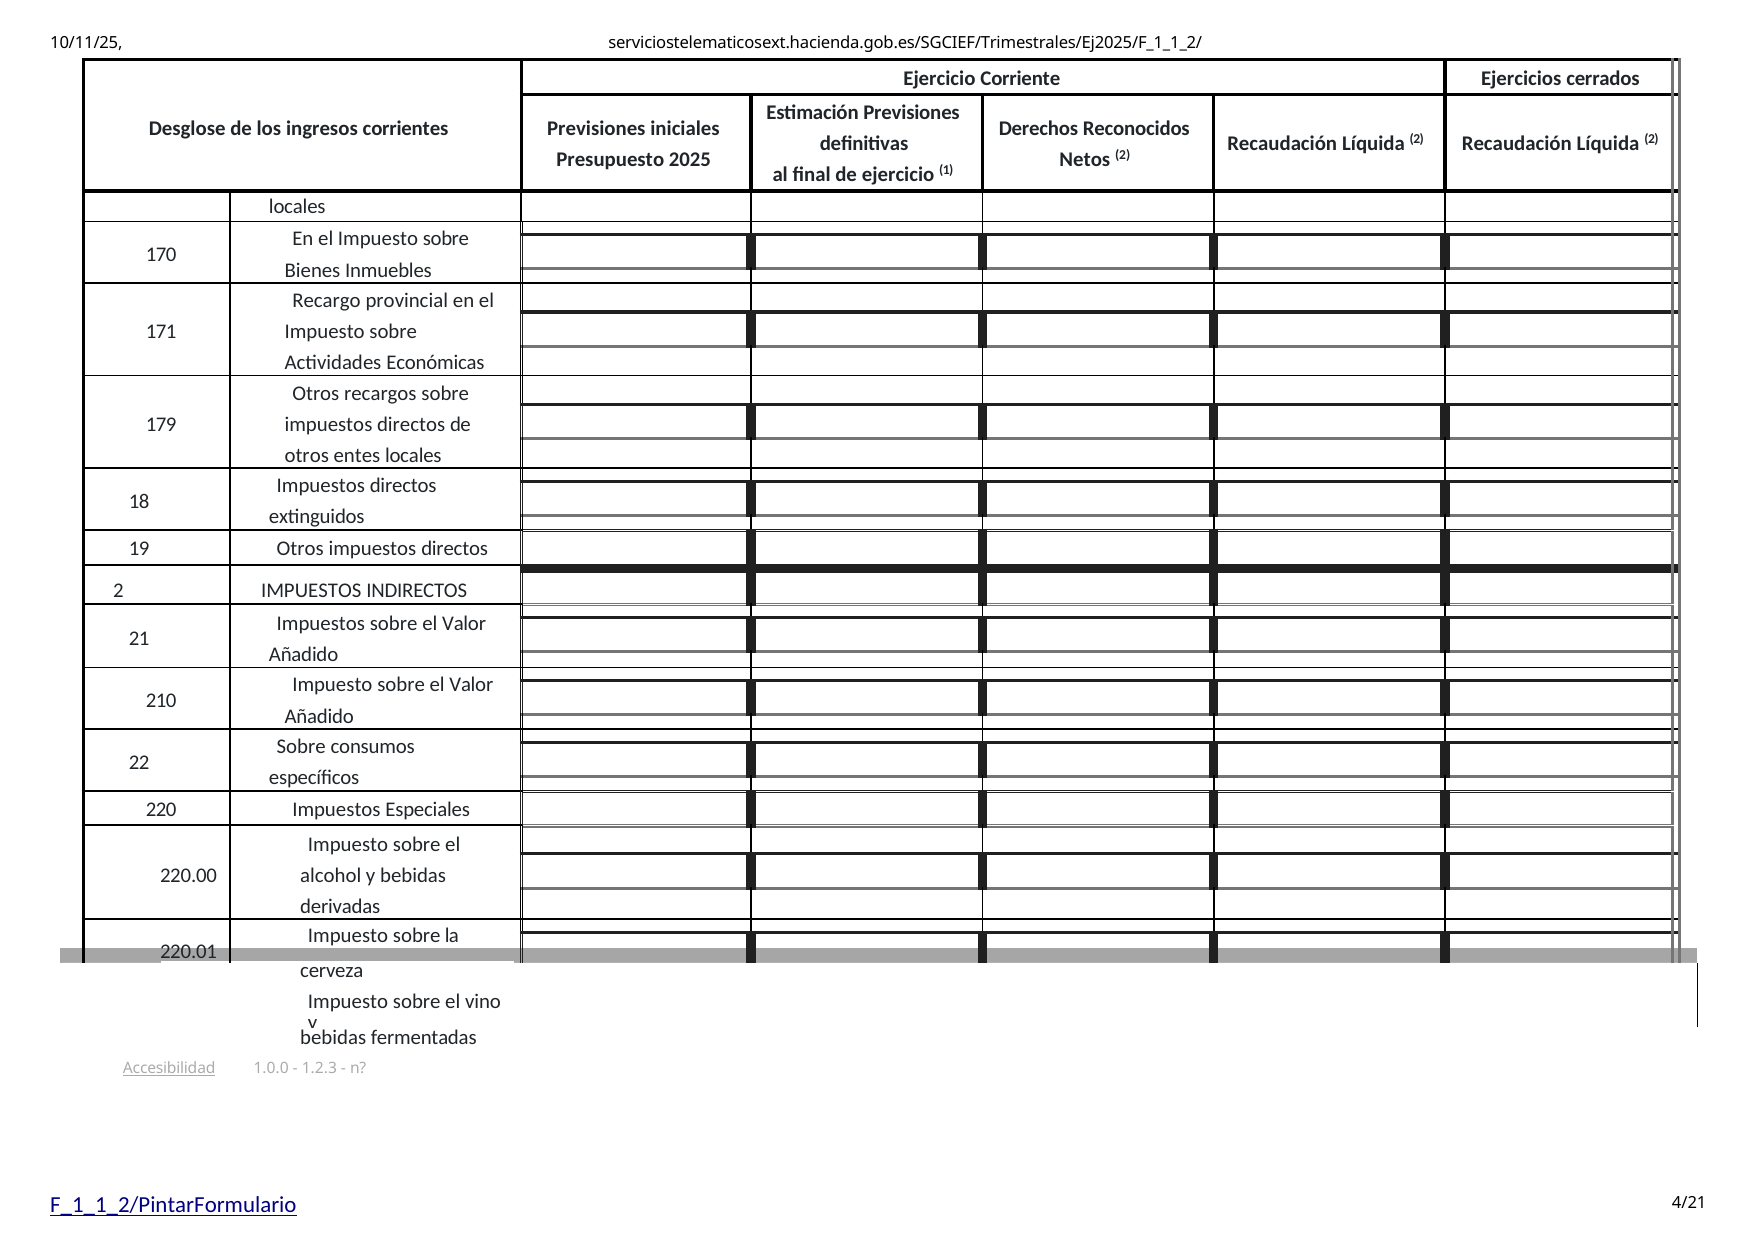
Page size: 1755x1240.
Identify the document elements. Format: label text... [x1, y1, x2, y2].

table_cell [1215, 716, 1444, 728]
table_cell [523, 828, 750, 852]
table_cell [1215, 284, 1444, 310]
table_cell [983, 440, 1213, 467]
table_cell [523, 653, 750, 666]
table_header [1681, 58, 1697, 948]
table_cell [752, 193, 982, 221]
table_cell [1218, 934, 1440, 948]
table_cell [523, 668, 750, 679]
table_cell [1450, 532, 1671, 564]
table_cell [752, 890, 982, 918]
table_cell [523, 920, 750, 931]
table_cell [523, 934, 746, 948]
table_cell [752, 778, 982, 790]
table_cell [1446, 890, 1671, 918]
table_cell Impuestos directos extinguidos [231, 469, 520, 529]
table_cell Recaudación Líquida (2) [1215, 96, 1443, 189]
table_cell Recargo provincial en el Impuesto sobre Actividades Económicas [231, 284, 520, 375]
table_cell [1218, 236, 1440, 267]
table_cell [756, 406, 978, 437]
table_cell [983, 606, 1213, 616]
table_cell [523, 730, 750, 741]
table_cell 19 [85, 531, 229, 564]
table_cell [1215, 828, 1444, 852]
table_cell [1215, 778, 1444, 790]
table_cell [983, 716, 1213, 728]
table_cell [987, 314, 1209, 344]
table_cell Previsiones iniciales Presupuesto 2025 [523, 96, 749, 189]
table_cell [1446, 778, 1671, 790]
table_cell [983, 653, 1213, 666]
table_cell [752, 517, 982, 529]
table_cell Otros recargos sobre impuestos directos de otros entes locales [231, 376, 520, 467]
table_cell [752, 828, 982, 852]
table_cell [522, 193, 750, 221]
table_cell [523, 532, 746, 564]
table_cell [1218, 855, 1440, 887]
table_cell [1218, 744, 1440, 775]
table_cell [752, 348, 982, 375]
table_cell [752, 730, 982, 741]
table_cell [983, 284, 1213, 310]
table_cell [987, 619, 1209, 650]
table_cell [85, 920, 229, 948]
table_cell [1215, 730, 1444, 741]
table_cell IMPUESTOS INDIRECTOS [231, 566, 520, 603]
table_cell [752, 716, 982, 728]
table_cell [1446, 193, 1671, 221]
table_cell [523, 469, 750, 479]
table_cell [1446, 730, 1671, 741]
table_cell [1218, 793, 1440, 824]
table_cell [1215, 606, 1444, 616]
table_cell [523, 517, 750, 529]
table_cell [752, 668, 982, 679]
table_cell Recaudación Líquida (2) [1447, 96, 1671, 189]
table_cell [1446, 606, 1671, 616]
table_cell [1446, 716, 1671, 728]
table_cell [983, 222, 1213, 233]
table_cell [756, 314, 978, 344]
table_cell [523, 348, 750, 375]
table_cell [983, 730, 1213, 741]
table_cell [983, 920, 1213, 931]
table_cell [1446, 222, 1671, 233]
table_cell Derechos Reconocidos Netos (2) [984, 96, 1212, 189]
table_cell 18 [85, 469, 229, 529]
table_cell [756, 948, 978, 962]
table_cell [752, 284, 982, 310]
table_cell [1446, 668, 1671, 679]
table_cell En el Impuesto sobre Bienes Inmuebles [231, 222, 520, 282]
table_cell 220.00 [85, 826, 229, 918]
table_cell [523, 376, 750, 403]
table_cell [1218, 483, 1440, 514]
table_cell [987, 483, 1209, 514]
table_header Ejercicios cerrados [1447, 61, 1671, 93]
table_cell [1218, 532, 1440, 564]
table_cell [85, 193, 229, 221]
table_cell [756, 532, 978, 564]
table_cell locales [231, 193, 520, 221]
table_cell [478, 1029, 1697, 1044]
table_cell [1218, 948, 1440, 962]
table_cell [523, 236, 746, 267]
table_cell [756, 236, 978, 267]
table_cell [983, 517, 1213, 529]
table_cell Impuestos sobre el Valor Añadido [231, 605, 520, 666]
table_cell [1215, 440, 1444, 467]
table_cell [1446, 517, 1671, 529]
table_cell [523, 682, 746, 713]
table_header Desglose de los ingresos corrientes [85, 61, 520, 189]
table_cell [1218, 682, 1440, 713]
table_cell [983, 270, 1213, 282]
table_cell [1450, 406, 1671, 437]
table_cell [1450, 934, 1671, 948]
table_cell [1215, 517, 1444, 529]
table_cell [1446, 469, 1671, 479]
table_cell [523, 793, 746, 824]
table_cell [523, 619, 746, 650]
table_cell [756, 793, 978, 824]
table_cell [983, 828, 1213, 852]
table_cell [983, 668, 1213, 679]
table_cell [1215, 890, 1444, 918]
table_cell [756, 619, 978, 650]
table_cell 171 [85, 284, 229, 375]
table_cell [523, 222, 750, 233]
table_cell [523, 855, 746, 887]
table_cell 220 [85, 792, 229, 824]
table_cell Impuesto sobre el alcohol y bebidas derivadas [231, 826, 520, 918]
table_cell [1446, 284, 1671, 310]
table_cell [1446, 828, 1671, 852]
table_cell Sobre consumos específicos [231, 730, 520, 790]
table_cell 220.01 [85, 948, 229, 962]
table_cell [752, 920, 982, 931]
table_cell [523, 606, 750, 616]
table_cell [987, 793, 1209, 824]
table_cell [987, 532, 1209, 564]
table_cell [231, 948, 520, 962]
text [161, 961, 514, 1033]
table_cell 179 [85, 376, 229, 467]
table_cell [523, 284, 750, 310]
table_cell Impuestos Especiales [231, 792, 520, 824]
table_cell [523, 270, 750, 282]
table_cell 170 [85, 222, 229, 282]
table_cell [523, 314, 746, 344]
table_cell [1450, 314, 1671, 344]
table_cell [752, 653, 982, 666]
table_cell [756, 934, 978, 948]
table_cell [1215, 222, 1444, 233]
table_cell [756, 855, 978, 887]
table_cell [1218, 619, 1440, 650]
table_cell [752, 469, 982, 479]
table_cell [1450, 682, 1671, 713]
table_cell [1450, 619, 1671, 650]
table_cell 210 [85, 668, 229, 728]
table_header [60, 58, 82, 948]
table_cell [987, 934, 1209, 948]
table_cell [1218, 406, 1440, 437]
table_cell [983, 348, 1213, 375]
text Impuesto sobre el vino y [308, 993, 514, 1033]
table_cell [1450, 483, 1671, 514]
table_cell 2 [85, 566, 229, 603]
table_cell [523, 483, 746, 514]
table_cell [1218, 314, 1440, 344]
table_cell [1215, 653, 1444, 666]
table_cell [987, 406, 1209, 437]
table_cell [1450, 855, 1671, 887]
table_cell [1446, 270, 1671, 282]
table_cell [1450, 793, 1671, 824]
table_cell [1450, 744, 1671, 775]
table_cell [1218, 573, 1440, 603]
table_cell [987, 682, 1209, 713]
table_cell [1446, 920, 1671, 931]
table_cell [523, 716, 750, 728]
table_cell [983, 469, 1213, 479]
table_cell [523, 744, 746, 775]
table_cell Impuesto sobre el Valor Añadido [231, 668, 520, 728]
table_cell [1215, 920, 1444, 931]
table_cell [1446, 376, 1671, 403]
table_cell [1450, 236, 1671, 267]
table_cell 21 [85, 605, 229, 666]
table_cell [752, 440, 982, 467]
table_cell [1215, 668, 1444, 679]
table_cell [1446, 348, 1671, 375]
table_cell [987, 744, 1209, 775]
table_cell 22 [85, 730, 229, 790]
text Accesibilidad 1.0.0 - 1.2.3 - n? [123, 1057, 1710, 1078]
table_cell [1450, 948, 1671, 962]
table_cell [523, 778, 750, 790]
table_cell [756, 573, 978, 603]
table_cell [756, 682, 978, 713]
table_cell [1215, 376, 1444, 403]
table_cell [987, 948, 1209, 962]
table_cell [752, 376, 982, 403]
table_cell [752, 270, 982, 282]
table_cell [987, 855, 1209, 887]
table_cell [756, 483, 978, 514]
table_cell [983, 890, 1213, 918]
table_cell [987, 236, 1209, 267]
table_cell [1215, 270, 1444, 282]
table_cell [523, 573, 746, 603]
table_cell [752, 222, 982, 233]
text cerveza [300, 961, 514, 982]
table_cell [60, 948, 82, 963]
table_cell [523, 890, 750, 918]
table_cell [983, 778, 1213, 790]
table_cell [523, 406, 746, 437]
table_cell [60, 1027, 300, 1044]
table_cell [523, 948, 746, 962]
table_cell [1681, 948, 1697, 962]
table_cell [1215, 193, 1444, 221]
table_cell Estimación Previsiones definitivas al final de ejercicio (1) [753, 96, 981, 189]
table_cell [523, 440, 750, 467]
table_cell [983, 193, 1213, 221]
table_cell [1446, 653, 1671, 666]
table_cell [756, 744, 978, 775]
table_cell [1450, 573, 1671, 603]
table_cell [752, 606, 982, 616]
table_header Ejercicio Corriente [523, 61, 1443, 93]
table_cell Otros impuestos directos [231, 531, 520, 564]
text bebidas fermentadas [300, 1028, 478, 1049]
table_cell Impuesto sobre la [231, 920, 520, 948]
table_cell [1446, 440, 1671, 467]
table_cell [983, 376, 1213, 403]
table_cell [1215, 348, 1444, 375]
table_cell [987, 573, 1209, 603]
table_cell [1215, 469, 1444, 479]
